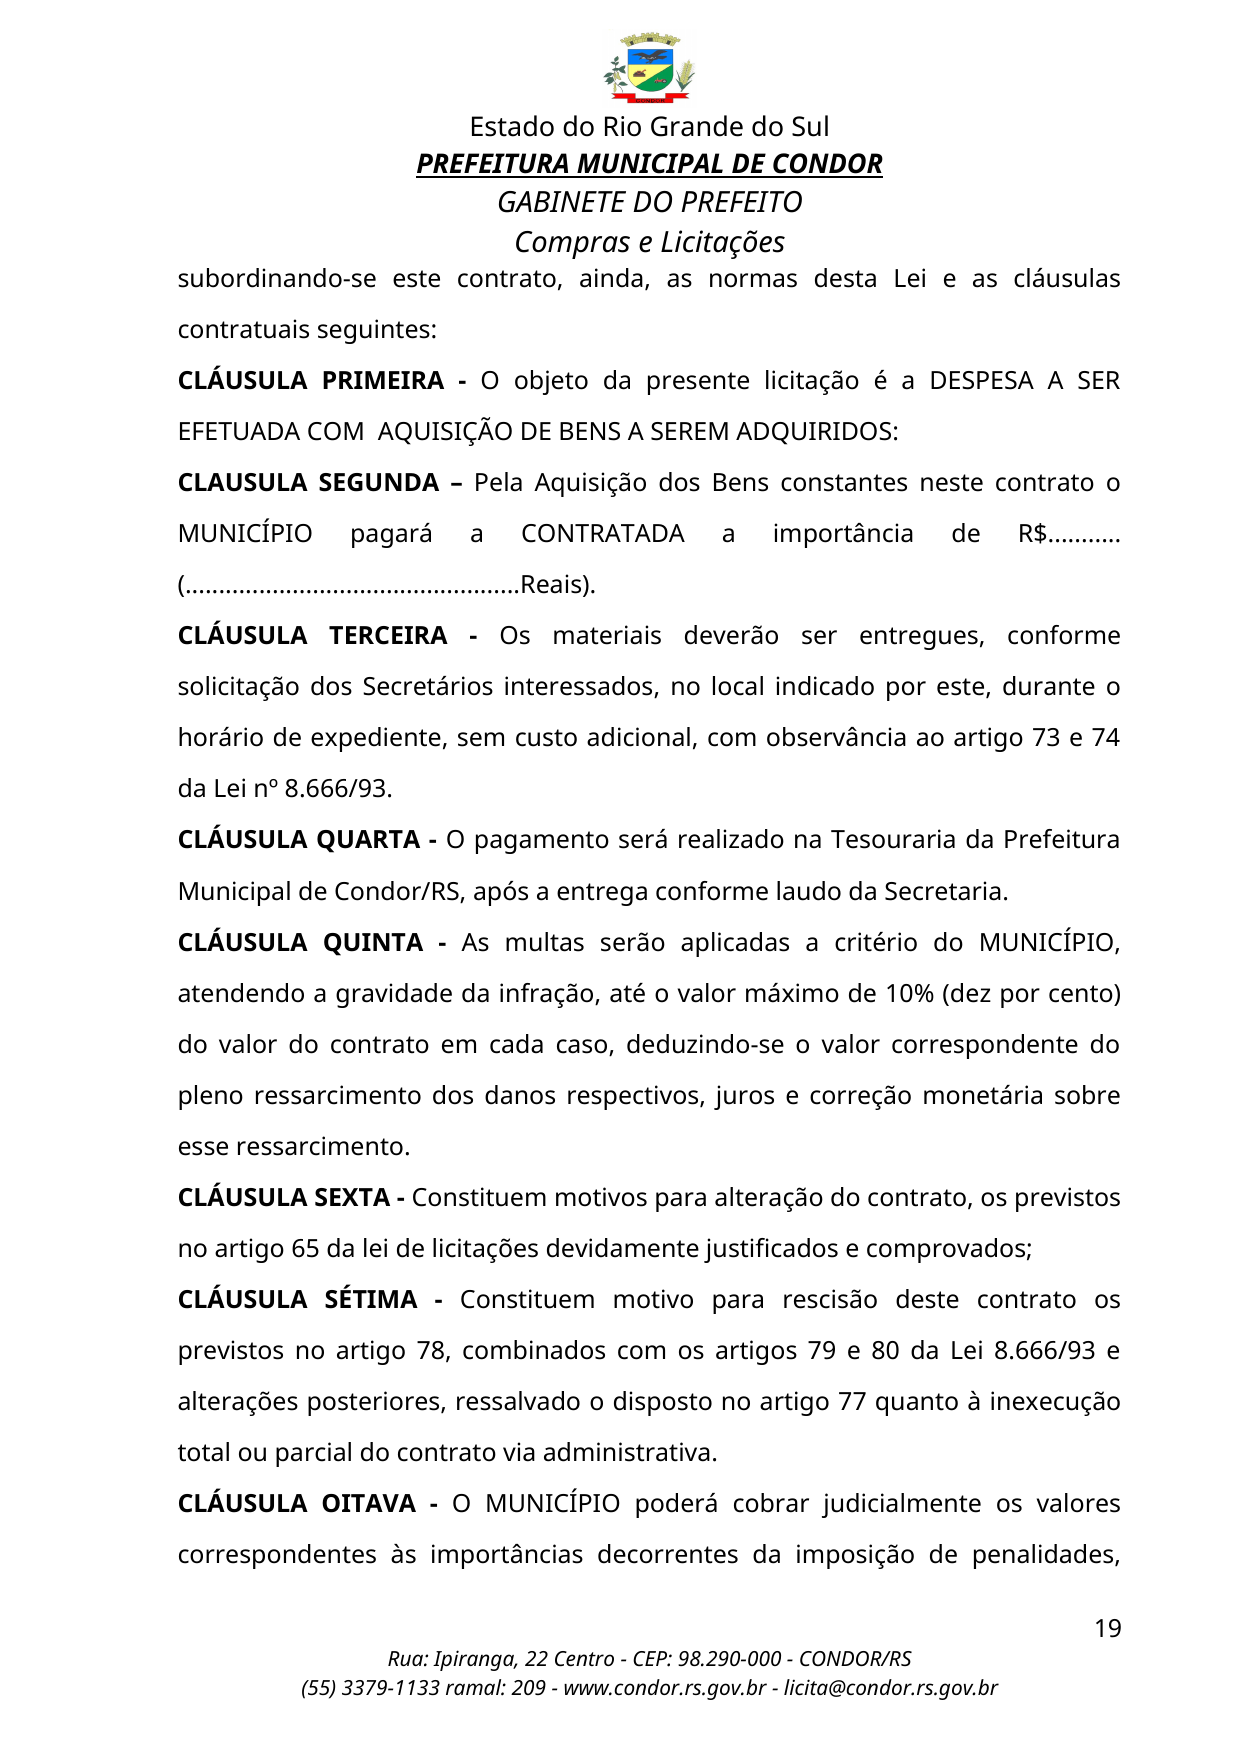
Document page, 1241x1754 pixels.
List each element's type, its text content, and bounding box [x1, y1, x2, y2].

text CLÁUSULA SÉTIMA - Constituem motivo para rescisão deste contrato os previstos no artigo 78, combinados com os artigos 79 e 80 da Lei 8.666/93 e alterações posteriores, ressalvado o disposto no artigo 77 quanto à inexecução total ou parcial do contrato via administrativa. [177, 1282, 1122, 1469]
text CLÁUSULA PRIMEIRA - O objeto da presente licitação é a DESPESA A SER EFETUADA COM AQUISIÇÃO DE BENS A SEREM ADQUIRIDOS: [177, 363, 1122, 448]
text CLÁUSULA SEXTA - Constituem motivos para alteração do contrato, os previstos no artigo 65 da lei de licitações devidamente justificados e comprovados; [177, 1179, 1122, 1264]
text CLÁUSULA TERCEIRA - Os materiais deverão ser entregues, conforme solicitação dos Secretários interessados, no local indicado por este, durante o horário de expediente, sem custo adicional, com observância ao artigo 73 e 74 da Lei nº 8.666/93. [177, 618, 1122, 805]
text CLÁUSULA QUINTA - As multas serão aplicadas a critério do MUNICÍPIO, atendendo a gravidade da infração, até o valor máximo de 10% (dez por cento) do valor do contrato em cada caso, deduzindo-se o valor correspondente do pleno ressarcimento dos danos respectivos, juros e correção monetária sobre esse ressarcimento. [177, 924, 1122, 1162]
text CLAUSULA SEGUNDA – Pela Aquisição dos Bens constantes neste contrato o MUNICÍPIO pagará a CONTRATADA a importância de R$........... (..................................................Reais). [177, 465, 1122, 601]
text CLÁUSULA QUARTA - O pagamento será realizado na Tesouraria da Prefeitura Municipal de Condor/RS, após a entrega conforme laudo da Secretaria. [177, 822, 1122, 907]
text CLÁUSULA OITAVA - O MUNICÍPIO poderá cobrar judicialmente os valores correspondentes às importâncias decorrentes da imposição de penalidades, [177, 1486, 1122, 1571]
text subordinando-se este contrato, ainda, as normas desta Lei e as cláusulas contratuais seguintes: [177, 261, 1122, 346]
picture [602, 29, 698, 108]
